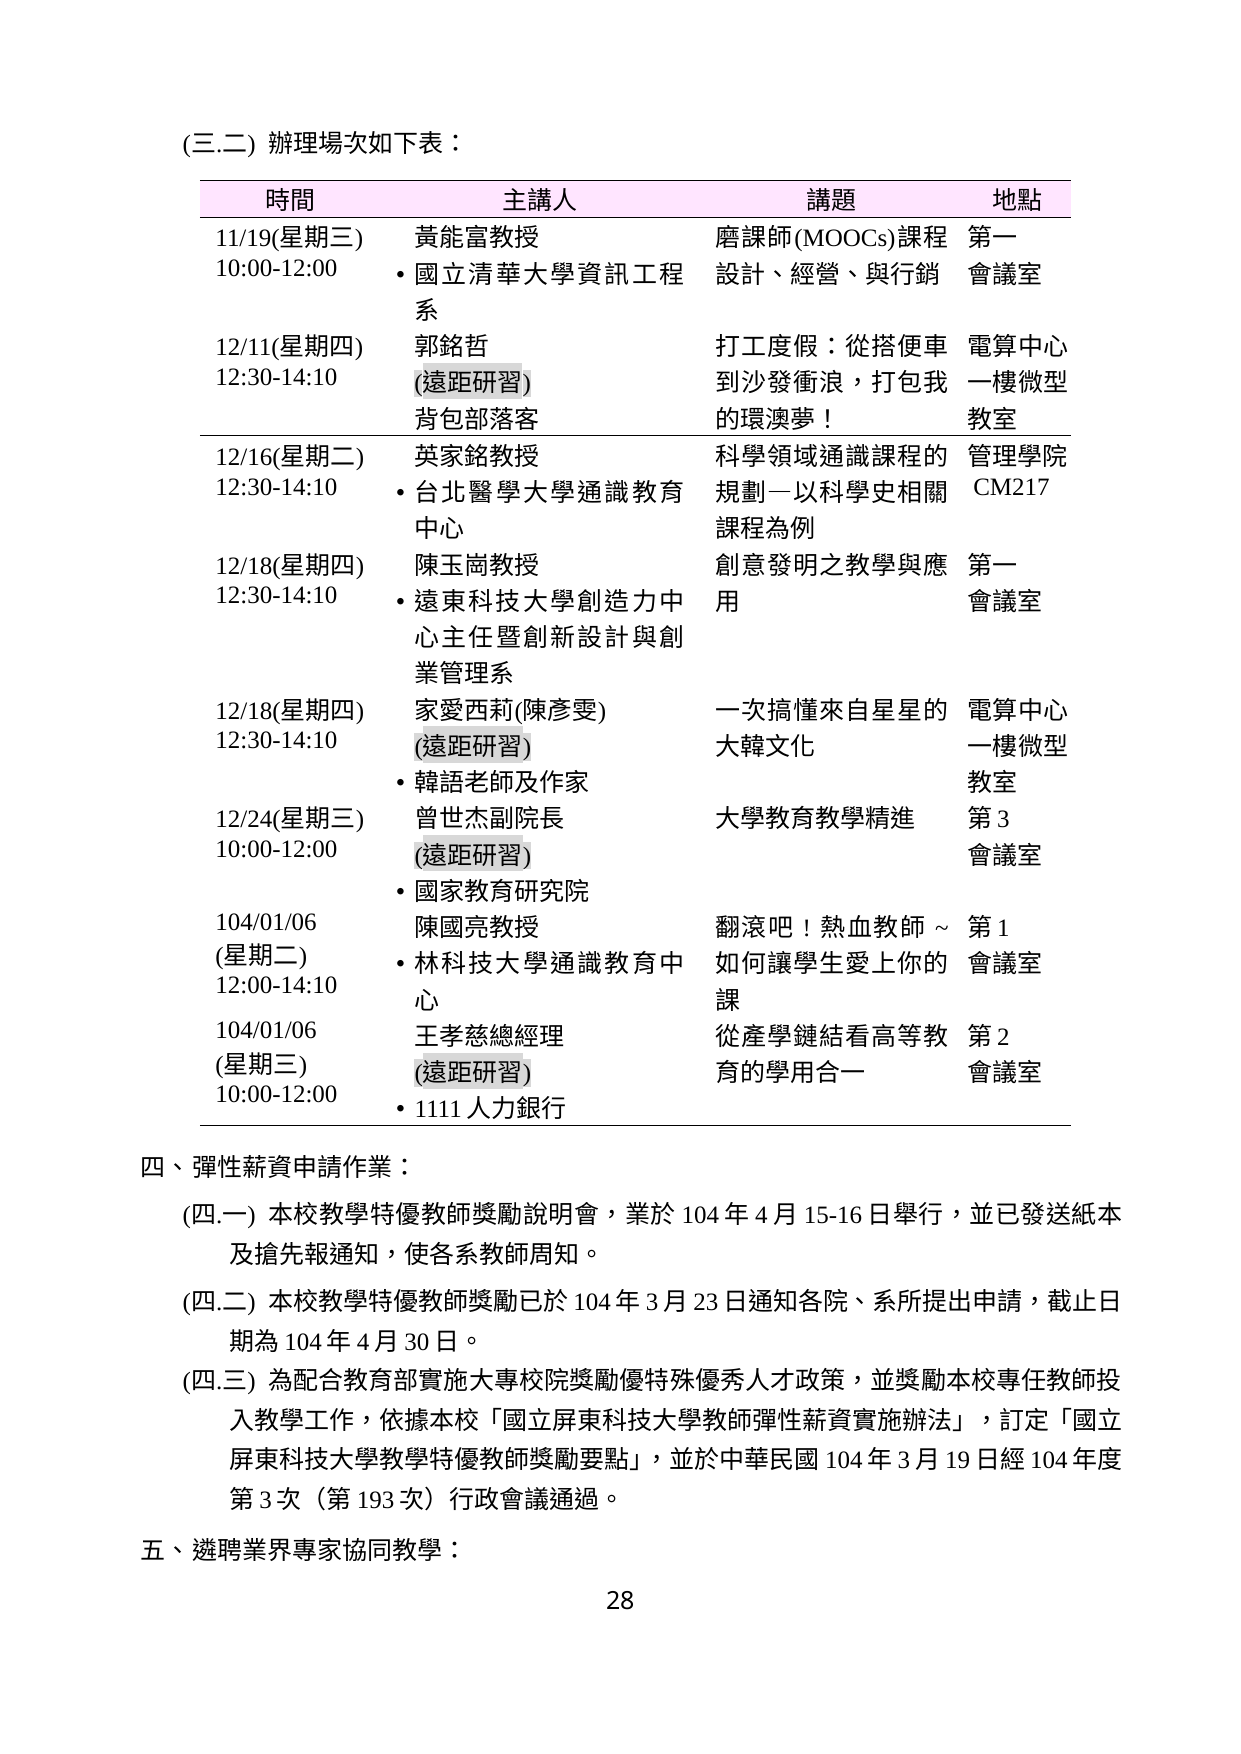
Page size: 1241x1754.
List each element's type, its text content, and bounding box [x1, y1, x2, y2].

table_header 時間 [200, 181, 381, 217]
table_cell 12/24(星期三) 10:00-12:00 [200, 799, 381, 908]
table_cell 第一 會議室 [964, 218, 1071, 327]
table_cell 12/18(星期四) 12:30-14:10 [200, 690, 381, 799]
table_cell 12/11(星期四) 12:30-14:10 [200, 327, 381, 435]
table_cell 12/16(星期二) 12:30-14:10 [200, 436, 381, 545]
table_cell 12/18(星期四) 12:30-14:10 [200, 545, 381, 690]
table_cell 創意發明之教學與應用 [699, 545, 964, 690]
list 本校教學特優教師獎勵說明會，業於104年4月15-16日舉行，並已發送紙本及搶先報通知，使各系教師周知。 [182, 1192, 1122, 1271]
table_cell 104/01/06 (星期三) 10:00-12:00 [200, 1016, 381, 1125]
table_cell 11/19(星期三) 10:00-12:00 [200, 218, 381, 327]
table_header 講題 [699, 181, 964, 217]
table_cell 第一 會議室 [964, 545, 1071, 690]
table_cell 電算中心一樓微型教室 [964, 690, 1071, 799]
table_cell 磨課師(MOOCs)課程設計、經營、與行銷 [699, 218, 964, 327]
table_cell 第2 會議室 [964, 1016, 1071, 1125]
table_cell 電算中心一樓微型教室 [964, 327, 1071, 435]
table_cell 104/01/06 (星期二) 12:00-14:10 [200, 908, 381, 1016]
table_cell 一次搞懂來自星星的大韓文化 [699, 690, 964, 799]
list 彈性薪資申請作業： [141, 1145, 1122, 1184]
table_cell 陳國亮教授 林科技大學通識教育中心 [381, 908, 699, 1016]
table_cell 陳玉崗教授 遠東科技大學創造力中心主任暨創新設計與創業管理系 [381, 545, 699, 690]
table_cell 翻滾吧 ! 熱血教師 ~ 如何讓學生愛上你的課 [699, 908, 964, 1016]
list 本校教學特優教師獎勵已於104年3月23日通知各院、系所提出申請，截止日期為104年4月30日。 [182, 1279, 1122, 1358]
table_cell 從產學鏈結看高等教育的學用合一 [699, 1016, 964, 1125]
table_cell 王孝慈總經理 (遠距研習) 1111人力銀行 [381, 1016, 699, 1125]
table_header 主講人 [381, 181, 699, 217]
table_cell 英家銘教授 台北醫學大學通識教育中心 [381, 436, 699, 545]
table_cell 黃能富教授 國立清華大學資訊工程系 [381, 218, 699, 327]
table_cell 科學領域通識課程的規劃—以科學史相關課程為例 [699, 436, 964, 545]
table_header 地點 [964, 181, 1071, 217]
table_cell 家愛西莉(陳彥雯) (遠距研習) 韓語老師及作家 [381, 690, 699, 799]
table_cell 第3 會議室 [964, 799, 1071, 908]
list 為配合教育部實施大專校院獎勵優特殊優秀人才政策，並獎勵本校專任教師投入教學工作，依據本校「國立屏東科技大學教師彈性薪資實施辦法」，訂定「國立屏東科技大學教學特優教師獎勵要點」，並於中華民國104年3月19日經104年度第3次（第193次）行政會議通過。 [182, 1358, 1122, 1516]
table_cell 打工度假：從搭便車到沙發衝浪，打包我的環澳夢！ [699, 327, 964, 435]
table_cell 曾世杰副院長 (遠距研習) 國家教育研究院 [381, 799, 699, 908]
table_cell 大學教育教學精進 [699, 799, 964, 908]
list 辦理場次如下表： [182, 119, 1122, 161]
table_cell 管理學院 CM217 [964, 436, 1071, 545]
table_cell 郭銘哲 (遠距研習) 背包部落客 [381, 327, 699, 435]
table_cell 第1 會議室 [964, 908, 1071, 1016]
list 遴聘業界專家協同教學： [141, 1527, 1122, 1567]
